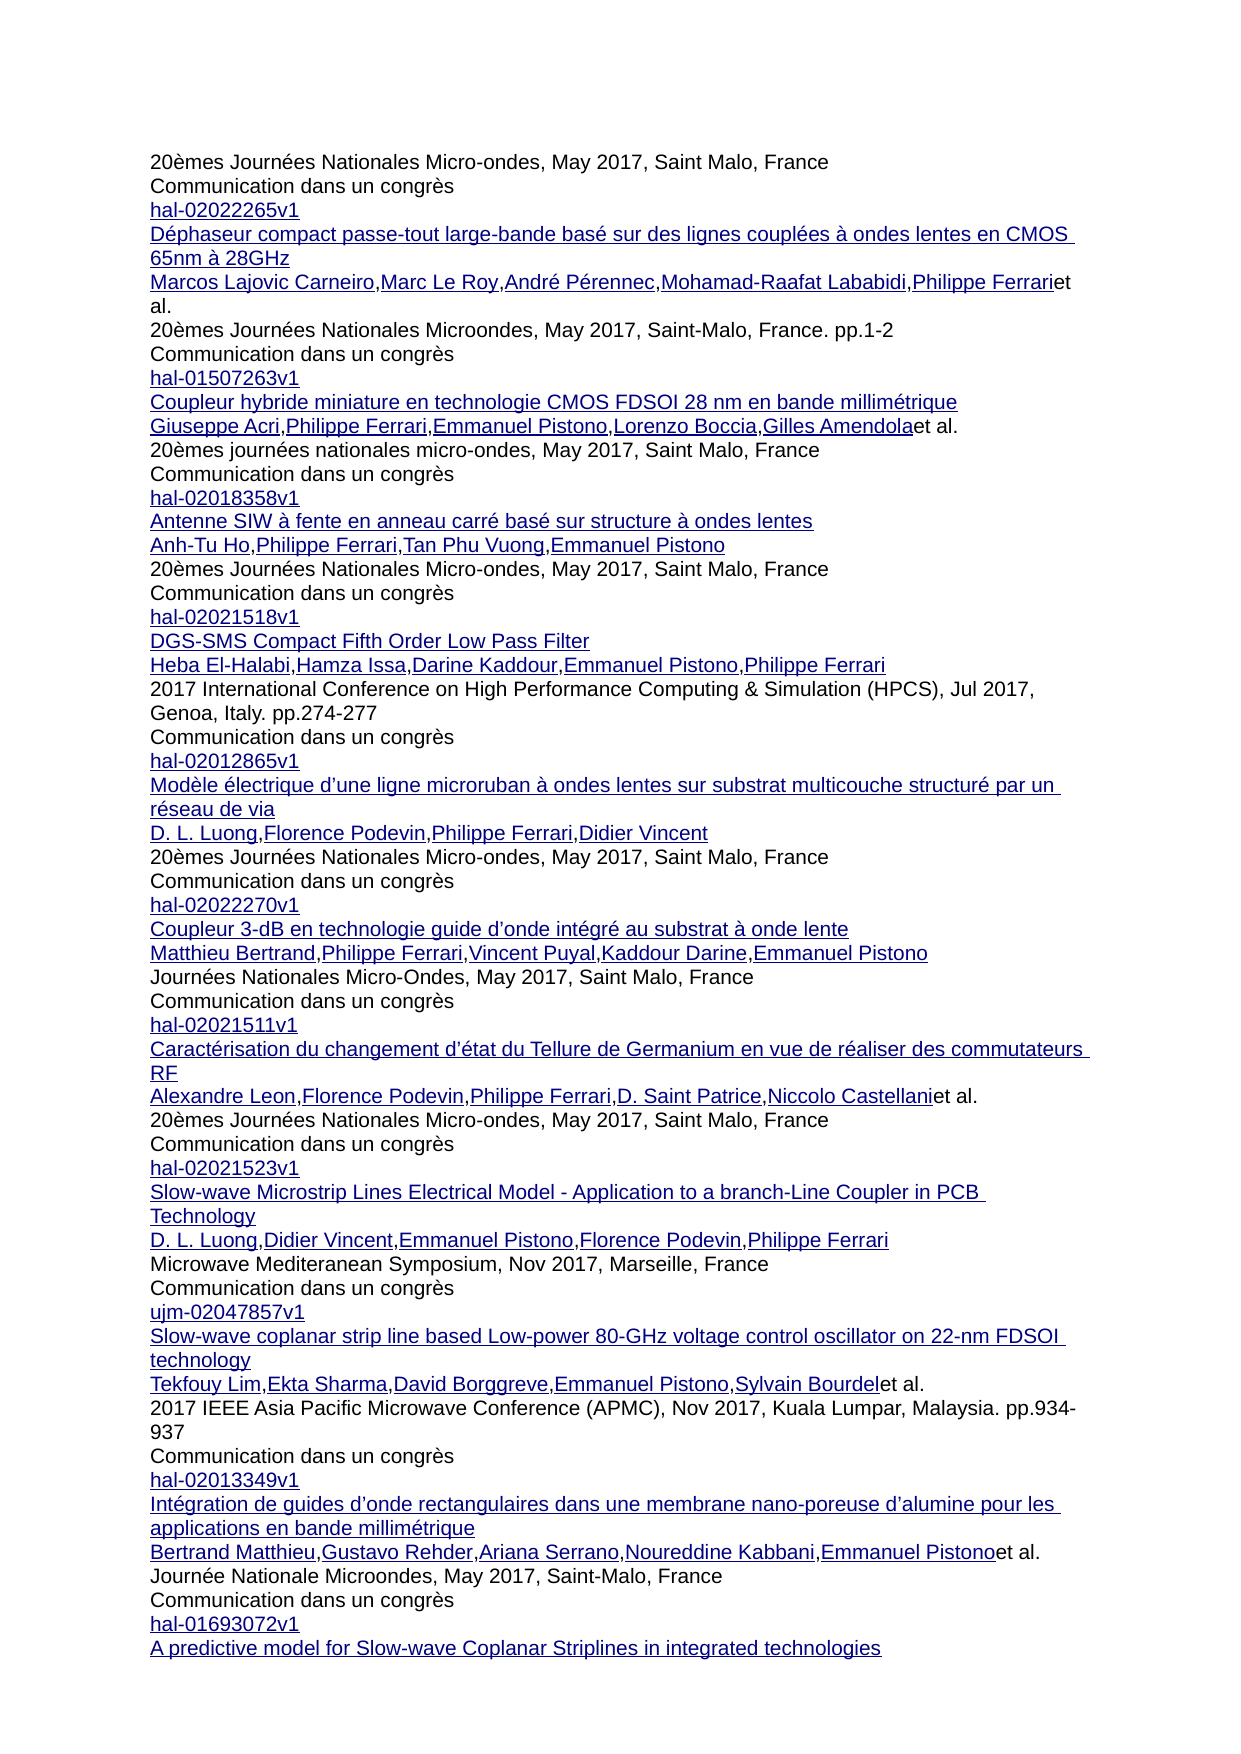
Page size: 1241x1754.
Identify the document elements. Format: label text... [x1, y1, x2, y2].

table_cell Slow-wave coplanar strip line based Low-power 80-GHz voltage control oscillator on 22-nm FDSOI technology Tekfouy Lim,Ekta Sharma,David Borggreve,Emmanuel Pistono,Sylvain Bourdelet al. 2017 IEEE Asia Pacific Microwave Conference (APMC), Nov 2017, Kuala Lumpar, Malaysia. pp.934-937 Communication dans un congrès hal-02013349v1 [150, 1324, 1090, 1492]
table_cell A predictive model for Slow-wave Coplanar Striplines in integrated technologies [150, 1635, 1090, 1659]
table_cell Modèle électrique d’une ligne microruban à ondes lentes sur substrat multicouche structuré par un réseau de via D. L. Luong,Florence Podevin,Philippe Ferrari,Didier Vincent 20èmes Journées Nationales Micro-ondes, May 2017, Saint Malo, France Communication dans un congrès hal-02022270v1 [150, 773, 1090, 917]
table_cell RF Alexandre Leon,Florence Podevin,Philippe Ferrari,D. Saint Patrice,Niccolo Castellaniet al. 20èmes Journées Nationales Micro-ondes, May 2017, Saint Malo, France Communication dans un congrès hal-02021523v1 [150, 1058, 1090, 1180]
table_cell Caractérisation du changement d’état du Tellure de Germanium en vue de réaliser des commutateurs [150, 1036, 1090, 1057]
table_cell 20èmes Journées Nationales Micro-ondes, May 2017, Saint Malo, France Communication dans un congrès hal-02022265v1 [150, 150, 1090, 222]
table_cell DGS-SMS Compact Fifth Order Low Pass Filter Heba El-Halabi,Hamza Issa,Darine Kaddour,Emmanuel Pistono,Philippe Ferrari 2017 International Conference on High Performance Computing & Simulation (HPCS), Jul 2017, Genoa, Italy. pp.274-277 Communication dans un congrès hal-02012865v1 [150, 629, 1090, 773]
table_cell Intégration de guides d’onde rectangulaires dans une membrane nano-poreuse d’alumine pour les applications en bande millimétrique Bertrand Matthieu,Gustavo Rehder,Ariana Serrano,Noureddine Kabbani,Emmanuel Pistonoet al. Journée Nationale Microondes, May 2017, Saint-Malo, France Communication dans un congrès hal-01693072v1 [150, 1492, 1090, 1635]
table_cell Slow-wave Microstrip Lines Electrical Model - Application to a branch-Line Coupler in PCB Technology D. L. Luong,Didier Vincent,Emmanuel Pistono,Florence Podevin,Philippe Ferrari Microwave Mediteranean Symposium, Nov 2017, Marseille, France Communication dans un congrès ujm-02047857v1 [150, 1180, 1090, 1324]
table_cell Coupleur hybride miniature en technologie CMOS FDSOI 28 nm en bande millimétrique Giuseppe Acri,Philippe Ferrari,Emmanuel Pistono,Lorenzo Boccia,Gilles Amendolaet al. 20èmes journées nationales micro-ondes, May 2017, Saint Malo, France Communication dans un congrès hal-02018358v1 [150, 390, 1090, 509]
table_cell Déphaseur compact passe-tout large-bande basé sur des lignes couplées à ondes lentes en CMOS 65nm à 28GHz Marcos Lajovic Carneiro,Marc Le Roy,André Pérennec,Mohamad-Raafat Lababidi,Philippe Ferrariet al. 20èmes Journées Nationales Microondes, May 2017, Saint-Malo, France. pp.1-2 Communication dans un congrès hal-01507263v1 [150, 222, 1090, 389]
table_cell Coupleur 3-dB en technologie guide d’onde intégré au substrat à onde lente Matthieu Bertrand,Philippe Ferrari,Vincent Puyal,Kaddour Darine,Emmanuel Pistono Journées Nationales Micro-Ondes, May 2017, Saint Malo, France Communication dans un congrès hal-02021511v1 [150, 917, 1090, 1036]
table_cell Antenne SIW à fente en anneau carré basé sur structure à ondes lentes Anh-Tu Ho,Philippe Ferrari,Tan Phu Vuong,Emmanuel Pistono 20èmes Journées Nationales Micro-ondes, May 2017, Saint Malo, France Communication dans un congrès hal-02021518v1 [150, 509, 1090, 629]
